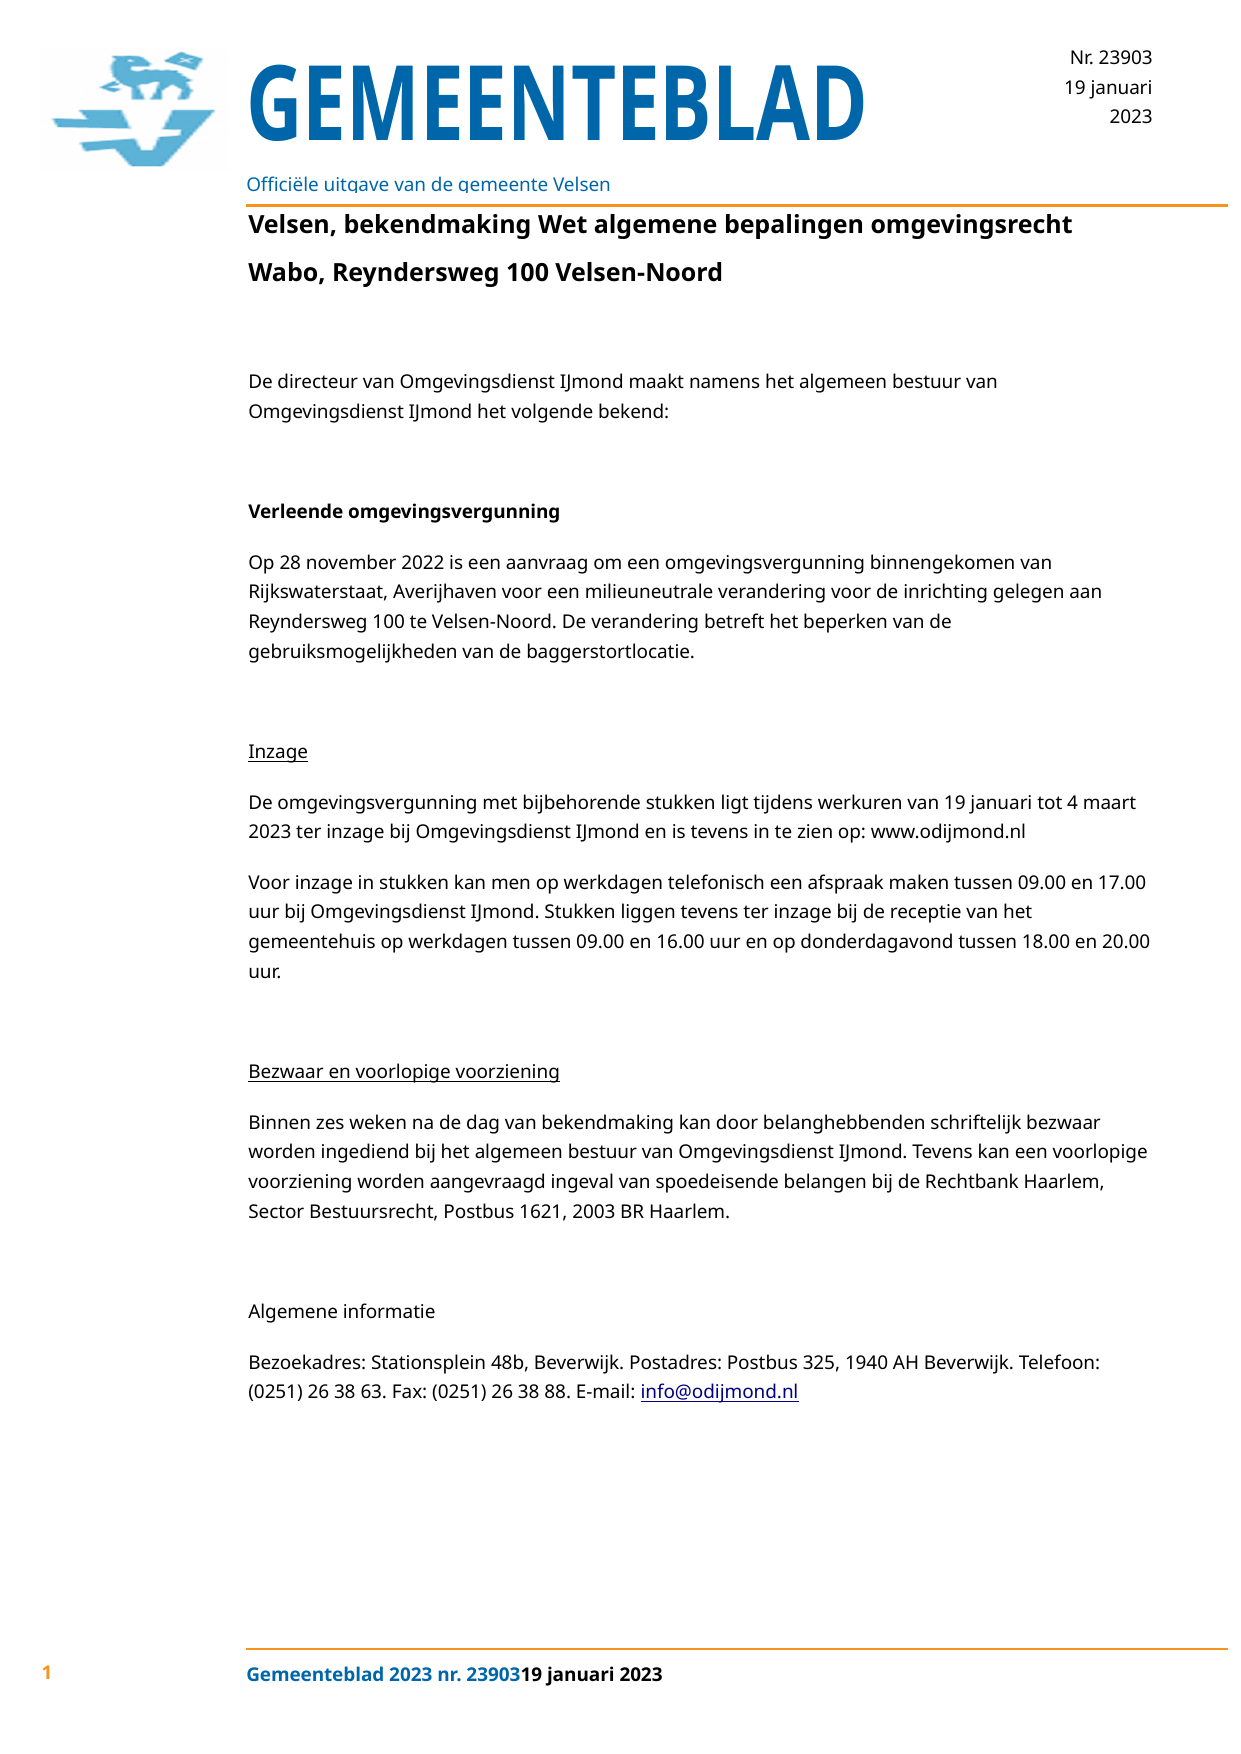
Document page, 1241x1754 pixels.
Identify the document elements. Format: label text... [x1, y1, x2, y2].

text Inzage [248, 739, 1152, 764]
text Velsen, bekendmaking Wet algemene bepalingen omgevingsrecht Wabo, Reyndersweg 100 Velsen-Noord [248, 207, 1152, 288]
text Op 28 november 2022 is een aanvraag om een omgevingsvergunning binnengekomen van Rijkswaterstaat, Averijhaven voor een milieuneutrale verandering voor de inrichting gelegen aan Reyndersweg 100 te Velsen-Noord. De verandering betreft het beperken van de gebruiksmogelijkheden van de baggerstortlocatie. [248, 549, 1152, 664]
text De omgevingsvergunning met bijbehorende stukken ligt tijdens werkuren van 19 januari tot 4 maart 2023 ter inzage bij Omgevingsdienst IJmond en is tevens in te zien op: www.odijmond.nl [248, 789, 1152, 844]
text Binnen zes weken na de dag van bekendmaking kan door belanghebbenden schriftelijk bezwaar worden ingediend bij het algemeen bestuur van Omgevingsdienst IJmond. Tevens kan een voorlopige voorziening worden aangevraagd ingeval van spoedeisende belangen bij de Rechtbank Haarlem, Sector Bestuursrecht, Postbus 1621, 2003 BR Haarlem. [248, 1109, 1152, 1224]
text Bezwaar en voorlopige voorziening [248, 1059, 1152, 1084]
text Voor inzage in stukken kan men op werkdagen telefonisch een afspraak maken tussen 09.00 en 17.00 uur bij Omgevingsdienst IJmond. Stukken liggen tevens ter inzage bij de receptie van het gemeentehuis op werkdagen tussen 09.00 en 16.00 uur en op donderdagavond tussen 18.00 en 20.00 uur. [248, 869, 1152, 984]
text Verleende omgevingsvergunning [248, 499, 1152, 524]
text Algemene informatie [248, 1299, 1152, 1324]
text De directeur van Omgevingsdienst IJmond maakt namens het algemeen bestuur van Omgevingsdienst IJmond het volgende bekend: [248, 368, 1152, 424]
picture [41, 47, 231, 172]
text Bezoekadres: Stationsplein 48b, Beverwijk. Postadres: Postbus 325, 1940 AH Beverwijk. Telefoon: (0251) 26 38 63. Fax: (0251) 26 38 88. E-mail: info@odijmond.nl [248, 1349, 1152, 1404]
